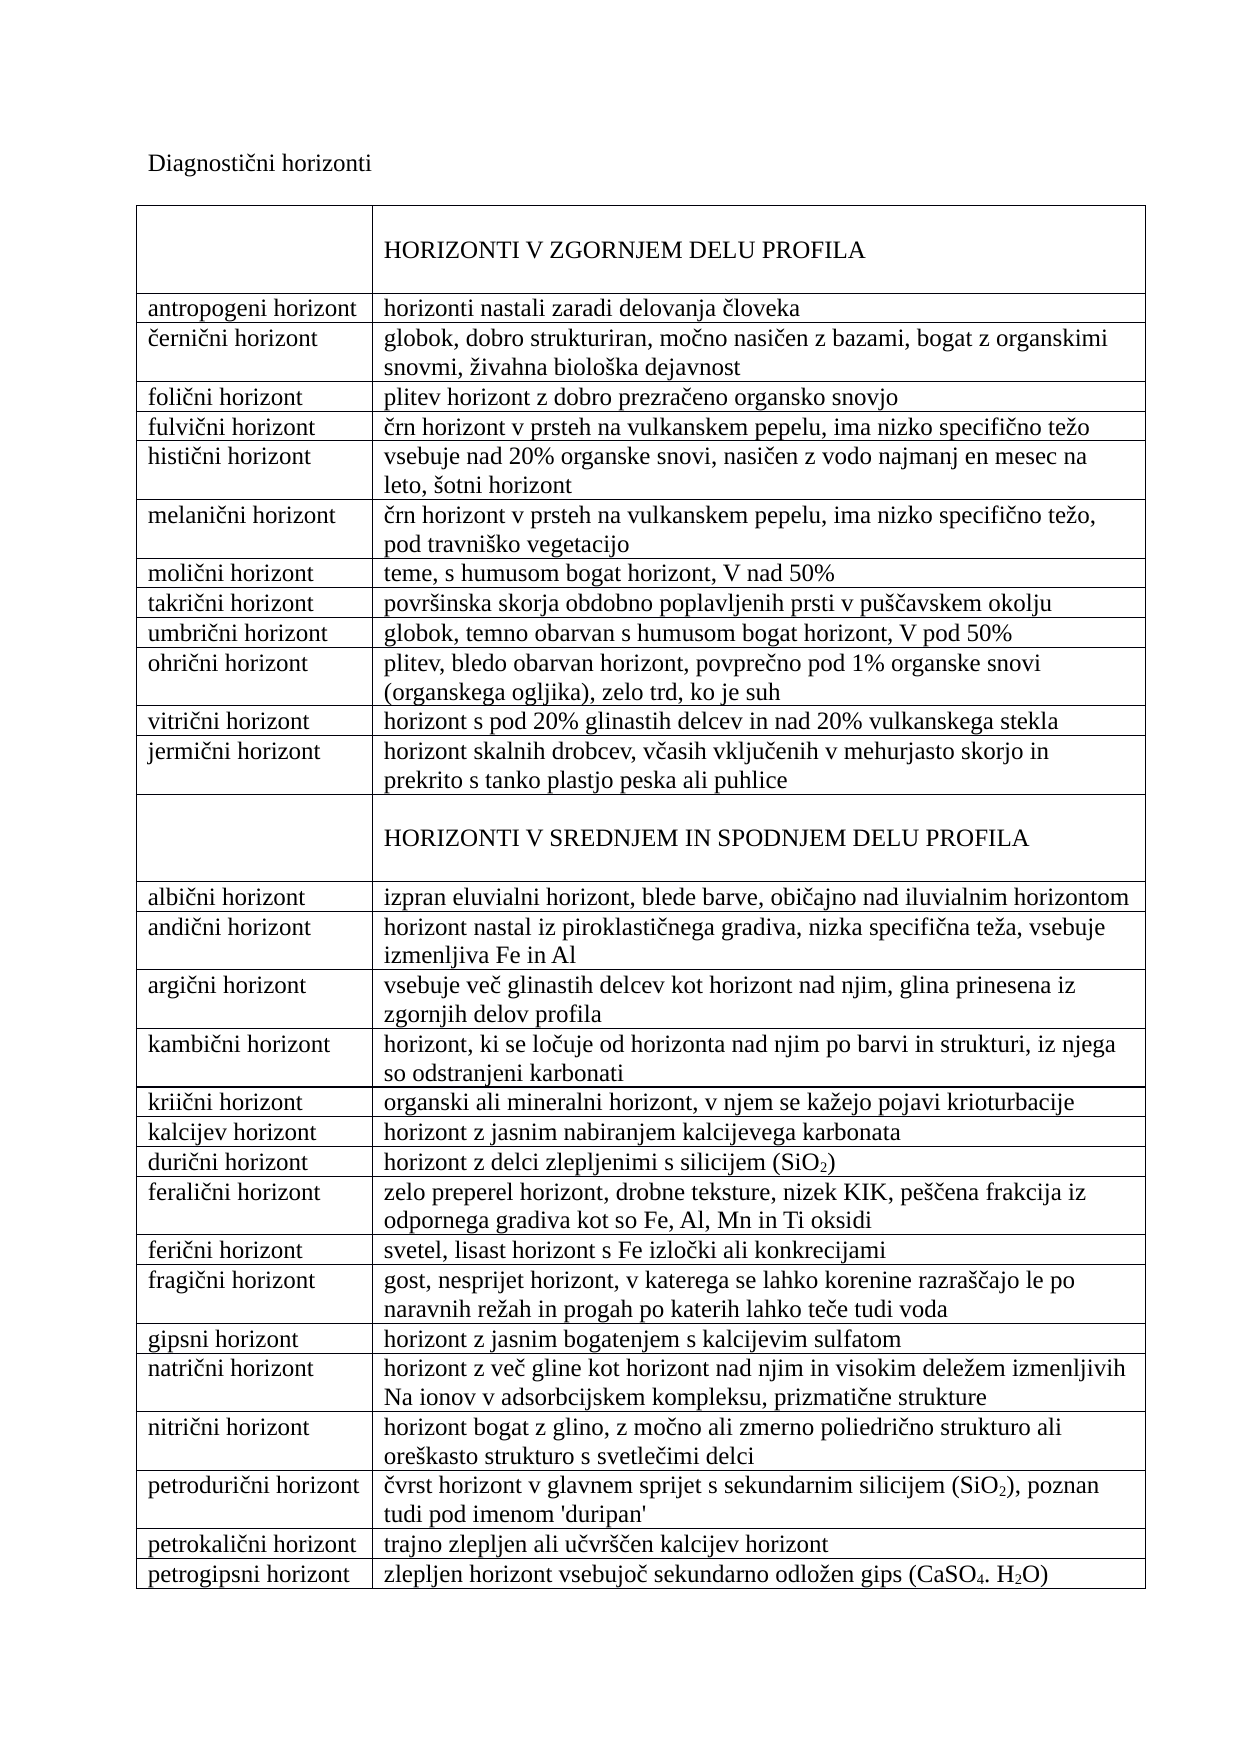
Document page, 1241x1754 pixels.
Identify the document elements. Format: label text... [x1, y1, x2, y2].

table_cell gost, nesprijet horizont, v katerega se lahko korenine razraščajo le po naravnih režah in progah po katerih lahko teče tudi voda [373, 1265, 1145, 1323]
table_cell čvrst horizont v glavnem sprijet s sekundarnim silicijem (SiO2), poznan tudi pod imenom 'duripan' [373, 1471, 1145, 1528]
table_cell zelo preperel horizont, drobne teksture, nizek KIK, peščena frakcija iz odpornega gradiva kot so Fe, Al, Mn in Ti oksidi [373, 1177, 1145, 1234]
table_cell teme, s humusom bogat horizont, V nad 50% [373, 559, 1145, 587]
table_cell petrodurični horizont [137, 1471, 372, 1528]
table_cell fragični horizont [137, 1265, 372, 1323]
table_cell petrokalični horizont [137, 1529, 372, 1558]
table_cell horizont z jasnim nabiranjem kalcijevega karbonata [373, 1117, 1145, 1146]
text Diagnostični horizonti [148, 148, 1093, 176]
table_cell horizont z več gline kot horizont nad njim in visokim deležem izmenljivih Na ionov v adsorbcijskem kompleksu, prizmatične strukture [373, 1354, 1145, 1411]
table_cell svetel, lisast horizont s Fe izločki ali konkrecijami [373, 1235, 1145, 1264]
table_cell globok, temno obarvan s humusom bogat horizont, V pod 50% [373, 618, 1145, 647]
table_header HORIZONTI V ZGORNJEM DELU PROFILA [373, 206, 1145, 292]
table_cell zlepljen horizont vsebujoč sekundarno odložen gips (CaSO4. H2O) [373, 1559, 1145, 1588]
table_cell albični horizont [137, 882, 372, 911]
table_cell črn horizont v prsteh na vulkanskem pepelu, ima nizko specifično težo [373, 412, 1145, 440]
table_cell antropogeni horizont [137, 294, 372, 322]
table_cell globok, dobro strukturiran, močno nasičen z bazami, bogat z organskimi snovmi, živahna biološka dejavnost [373, 323, 1145, 381]
table_cell umbrični horizont [137, 618, 372, 647]
table_cell plitev, bledo obarvan horizont, povprečno pod 1% organske snovi (organskega ogljika), zelo trd, ko je suh [373, 648, 1145, 705]
table_cell folični horizont [137, 382, 372, 411]
table_cell ferični horizont [137, 1235, 372, 1264]
table_cell horizont, ki se ločuje od horizonta nad njim po barvi in strukturi, iz njega so odstranjeni karbonati [373, 1029, 1145, 1086]
table_cell površinska skorja obdobno poplavljenih prsti v puščavskem okolju [373, 588, 1145, 617]
table_cell ohrični horizont [137, 648, 372, 705]
table_cell durični horizont [137, 1147, 372, 1176]
table_cell černični horizont [137, 323, 372, 381]
table_cell trajno zlepljen ali učvrščen kalcijev horizont [373, 1529, 1145, 1558]
table_cell črn horizont v prsteh na vulkanskem pepelu, ima nizko specifično težo, pod travniško vegetacijo [373, 500, 1145, 557]
table_cell horizont s pod 20% glinastih delcev in nad 20% vulkanskega stekla [373, 706, 1145, 735]
table_cell HORIZONTI V SREDNJEM IN SPODNJEM DELU PROFILA [373, 795, 1145, 881]
table_cell vsebuje več glinastih delcev kot horizont nad njim, glina prinesena iz zgornjih delov profila [373, 970, 1145, 1028]
table_cell horizont skalnih drobcev, včasih vključenih v mehurjasto skorjo in prekrito s tanko plastjo peska ali puhlice [373, 736, 1145, 794]
table_cell fulvični horizont [137, 412, 372, 440]
table_cell melanični horizont [137, 500, 372, 557]
table_cell horizont nastal iz piroklastičnega gradiva, nizka specifična teža, vsebuje izmenljiva Fe in Al [373, 912, 1145, 969]
table_cell horizont z jasnim bogatenjem s kalcijevim sulfatom [373, 1324, 1145, 1352]
table_cell organski ali mineralni horizont, v njem se kažejo pojavi krioturbacije [373, 1088, 1145, 1116]
table_cell [137, 795, 372, 881]
table_cell andični horizont [137, 912, 372, 969]
table_cell izpran eluvialni horizont, blede barve, običajno nad iluvialnim horizontom [373, 882, 1145, 911]
table_cell horizont bogat z glino, z močno ali zmerno poliedrično strukturo ali oreškasto strukturo s svetlečimi delci [373, 1412, 1145, 1469]
table_cell argični horizont [137, 970, 372, 1028]
table_cell vitrični horizont [137, 706, 372, 735]
table_cell vsebuje nad 20% organske snovi, nasičen z vodo najmanj en mesec na leto, šotni horizont [373, 441, 1145, 499]
table_cell kriični horizont [137, 1088, 372, 1116]
table_cell molični horizont [137, 559, 372, 587]
table_cell kalcijev horizont [137, 1117, 372, 1146]
table_cell jermični horizont [137, 736, 372, 794]
table_cell kambični horizont [137, 1029, 372, 1086]
table_cell horizont z delci zlepljenimi s silicijem (SiO2) [373, 1147, 1145, 1176]
table_cell feralični horizont [137, 1177, 372, 1234]
table_cell horizonti nastali zaradi delovanja človeka [373, 294, 1145, 322]
table_cell gipsni horizont [137, 1324, 372, 1352]
table_cell nitrični horizont [137, 1412, 372, 1469]
table_cell plitev horizont z dobro prezračeno organsko snovjo [373, 382, 1145, 411]
table_cell petrogipsni horizont [137, 1559, 372, 1588]
table_cell natrični horizont [137, 1354, 372, 1411]
table_cell histični horizont [137, 441, 372, 499]
table_header [137, 206, 372, 292]
table_cell takrični horizont [137, 588, 372, 617]
